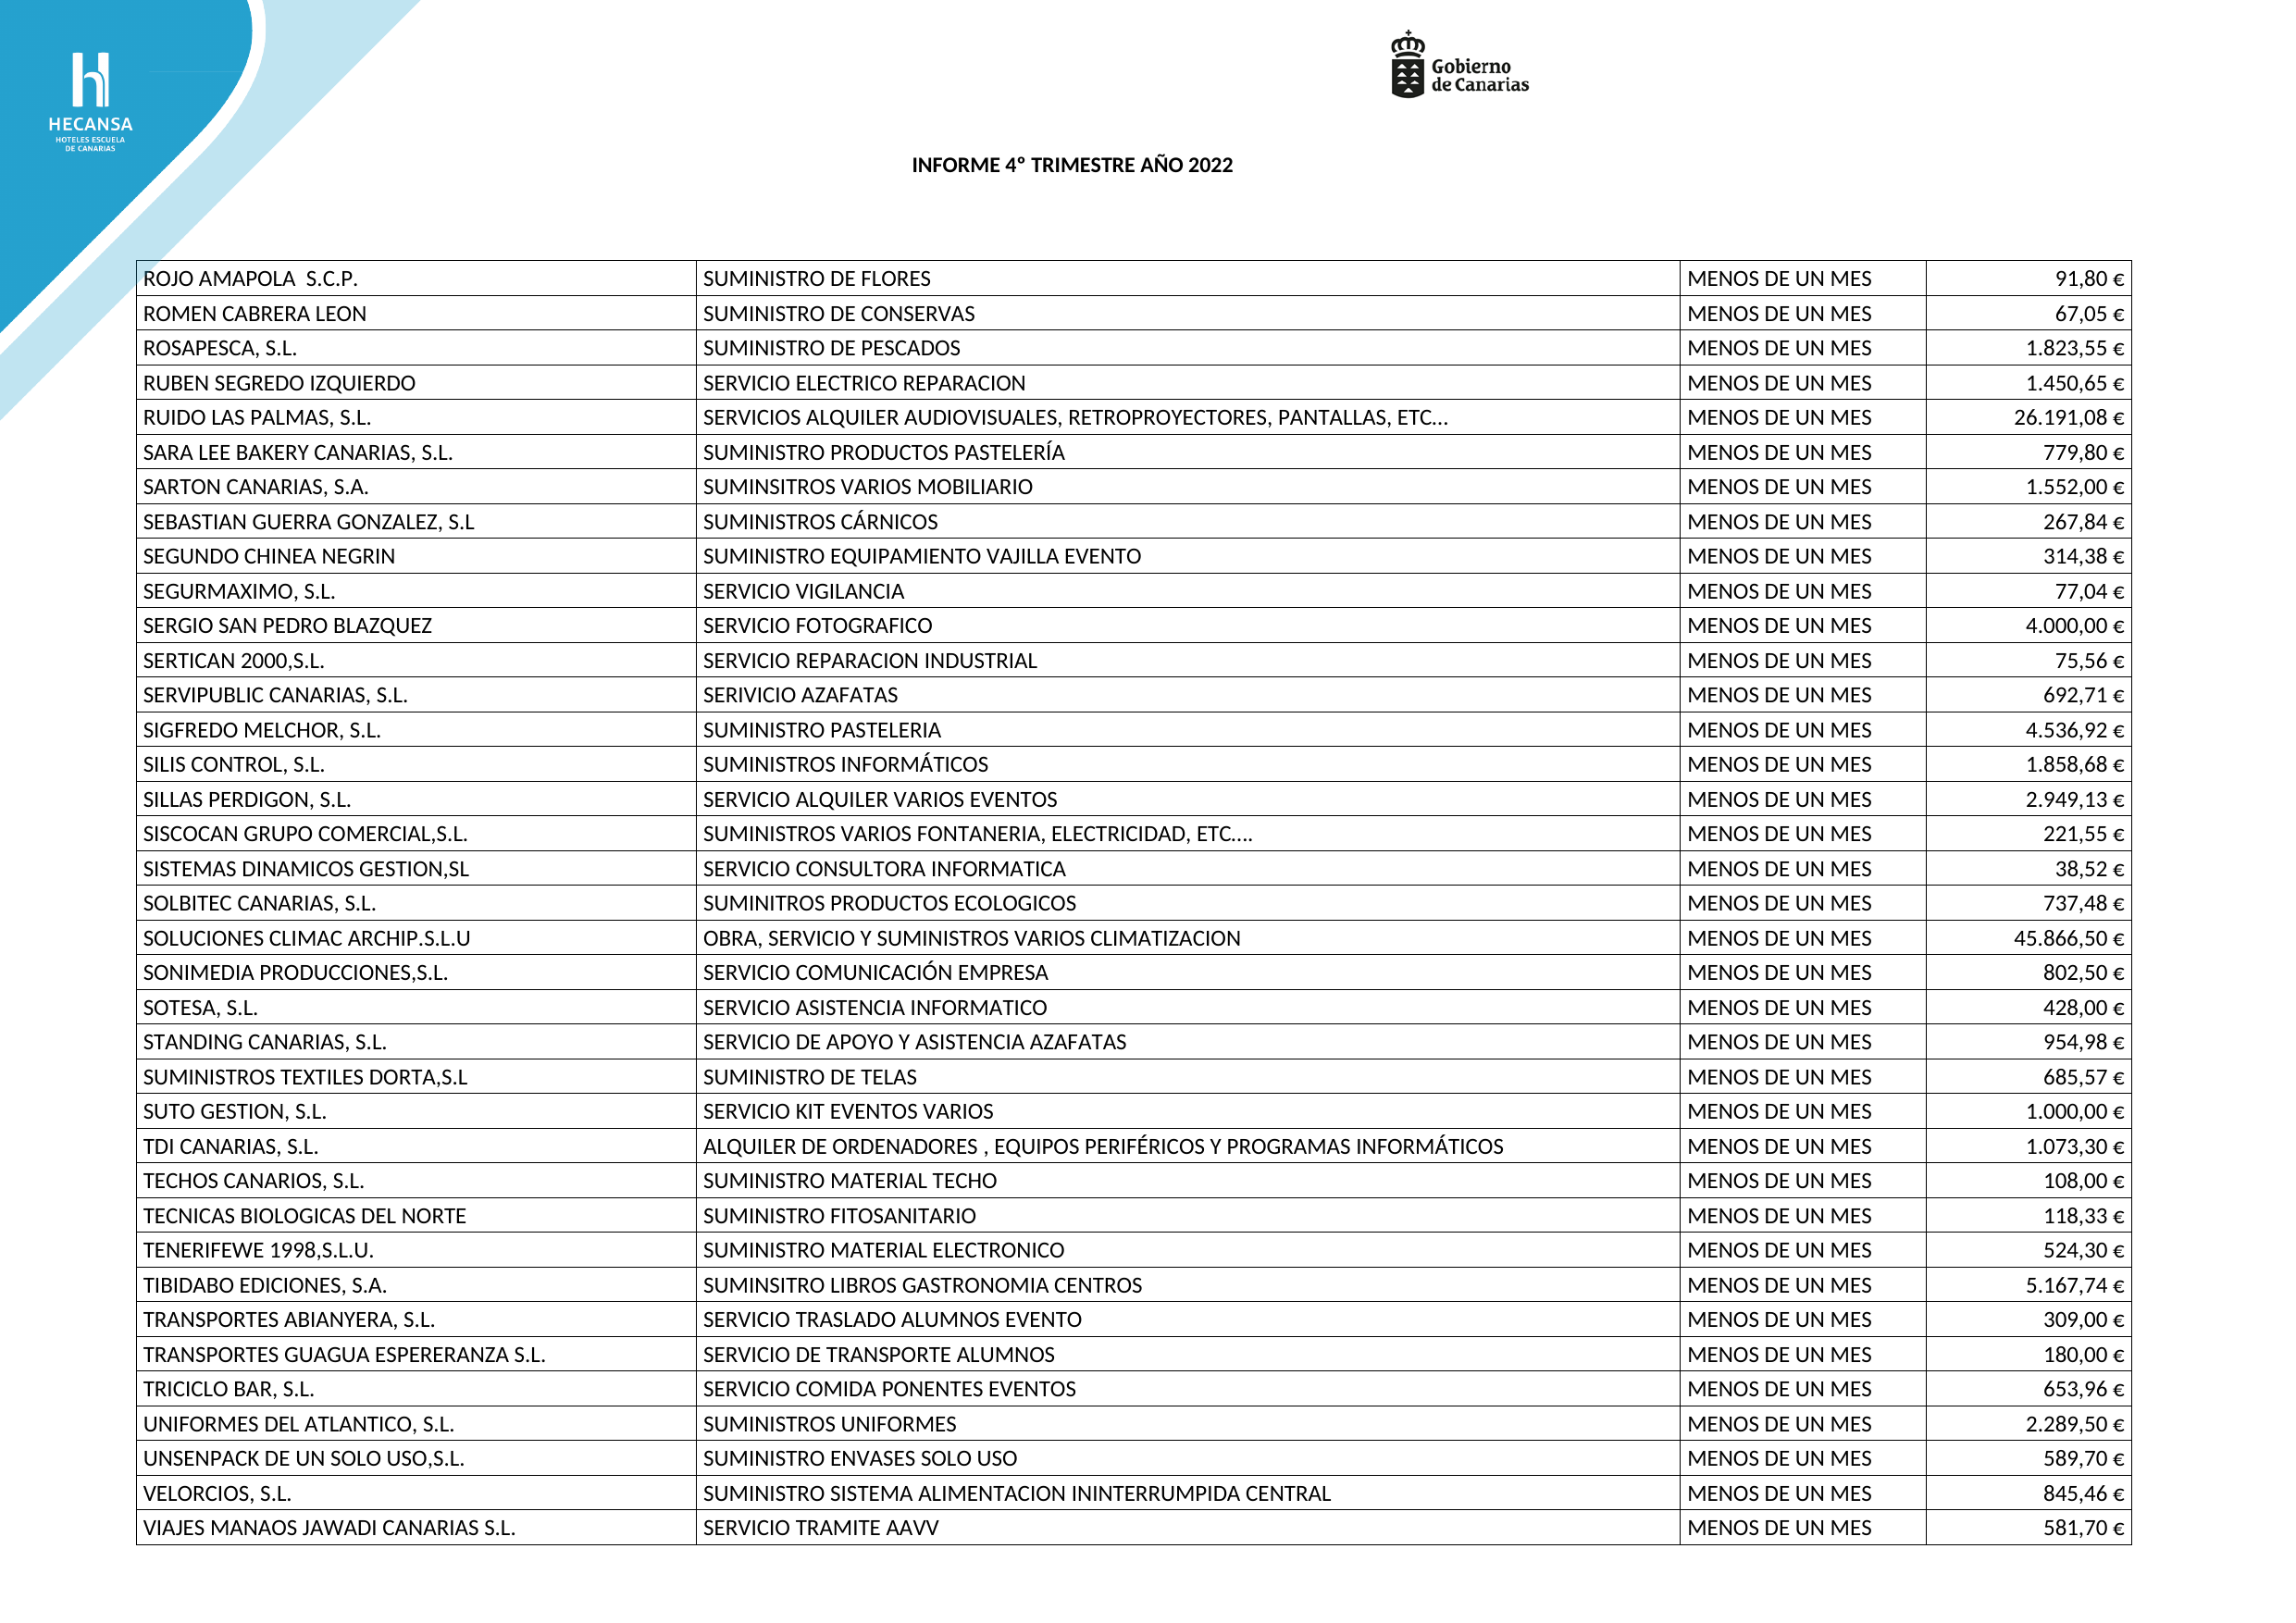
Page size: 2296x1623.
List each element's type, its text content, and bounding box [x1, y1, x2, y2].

table_cell MENOS DE UN MES [1681, 1024, 1926, 1059]
table_cell STANDING CANARIAS, S.L. [137, 1024, 696, 1059]
table_cell 309,00 € [1927, 1302, 2131, 1336]
table_cell TRANSPORTES ABIANYERA, S.L. [137, 1302, 696, 1336]
table_cell SUMINISTROS CÁRNICOS [697, 504, 1680, 538]
table_cell SOLUCIONES CLIMAC ARCHIP.S.L.U [137, 921, 696, 954]
table_cell MENOS DE UN MES [1681, 1441, 1926, 1475]
table_cell 91,80 € [1927, 261, 2131, 295]
table_cell SUMINISTRO PASTELERIA [697, 712, 1680, 746]
table_cell SERVICIO ELECTRICO REPARACION [697, 365, 1680, 399]
table_cell SUMINISTRO PRODUCTOS PASTELERÍA [697, 435, 1680, 468]
table_cell MENOS DE UN MES [1681, 330, 1926, 365]
table_cell SUMINISTRO MATERIAL ELECTRONICO [697, 1233, 1680, 1267]
table_cell MENOS DE UN MES [1681, 435, 1926, 468]
table_cell MENOS DE UN MES [1681, 921, 1926, 954]
table_cell 4.536,92 € [1927, 712, 2131, 746]
table_cell SERVICIOS ALQUILER AUDIOVISUALES, RETROPROYECTORES, PANTALLAS, ETC… [697, 400, 1680, 434]
table_cell MENOS DE UN MES [1681, 1510, 1926, 1544]
table_cell TDI CANARIAS, S.L. [137, 1129, 696, 1162]
table_cell TRICICLO BAR, S.L. [137, 1371, 696, 1406]
table_cell MENOS DE UN MES [1681, 990, 1926, 1023]
table_cell 1.552,00 € [1927, 469, 2131, 503]
table_cell 45.866,50 € [1927, 921, 2131, 954]
table_cell UNSENPACK DE UN SOLO USO,S.L. [137, 1441, 696, 1475]
table_cell SERVICIO TRASLADO ALUMNOS EVENTO [697, 1302, 1680, 1336]
table_cell SIGFREDO MELCHOR, S.L. [137, 712, 696, 746]
table_cell SERVICIO FOTOGRAFICO [697, 608, 1680, 642]
table_cell MENOS DE UN MES [1681, 1129, 1926, 1162]
table_cell OBRA, SERVICIO Y SUMINISTROS VARIOS CLIMATIZACION [697, 921, 1680, 954]
table_cell SUMINSITROS VARIOS MOBILIARIO [697, 469, 1680, 503]
table_cell 118,33 € [1927, 1198, 2131, 1232]
table_cell ROJO AMAPOLA S.C.P. [137, 261, 696, 295]
table_cell 67,05 € [1927, 296, 2131, 329]
table_cell SUMINISTRO EQUIPAMIENTO VAJILLA EVENTO [697, 539, 1680, 573]
table_cell SONIMEDIA PRODUCCIONES,S.L. [137, 955, 696, 989]
table_cell SARA LEE BAKERY CANARIAS, S.L. [137, 435, 696, 468]
table_cell SERVICIO TRAMITE AAVV [697, 1510, 1680, 1544]
table_cell SUMINISTRO DE PESCADOS [697, 330, 1680, 365]
table_cell VIAJES MANAOS JAWADI CANARIAS S.L. [137, 1510, 696, 1544]
table_cell SERVICIO ASISTENCIA INFORMATICO [697, 990, 1680, 1023]
table_cell MENOS DE UN MES [1681, 574, 1926, 607]
table_cell MENOS DE UN MES [1681, 504, 1926, 538]
table_cell MENOS DE UN MES [1681, 886, 1926, 920]
table_cell MENOS DE UN MES [1681, 643, 1926, 676]
table_cell SUMINISTRO DE CONSERVAS [697, 296, 1680, 329]
table_cell SUMINISTRO MATERIAL TECHO [697, 1163, 1680, 1197]
table_cell SERVICIO CONSULTORA INFORMATICA [697, 851, 1680, 885]
table_cell MENOS DE UN MES [1681, 608, 1926, 642]
table_cell MENOS DE UN MES [1681, 1268, 1926, 1301]
table_cell MENOS DE UN MES [1681, 400, 1926, 434]
table_cell MENOS DE UN MES [1681, 1163, 1926, 1197]
table_cell SUMINISTROS VARIOS FONTANERIA, ELECTRICIDAD, ETC…. [697, 816, 1680, 850]
table_cell ROMEN CABRERA LEON [137, 296, 696, 329]
table_cell MENOS DE UN MES [1681, 261, 1926, 295]
table_cell SEGUNDO CHINEA NEGRIN [137, 539, 696, 573]
table_cell 589,70 € [1927, 1441, 2131, 1475]
table_cell ROSAPESCA, S.L. [137, 330, 696, 365]
table_cell SERVICIO DE TRANSPORTE ALUMNOS [697, 1337, 1680, 1370]
table_cell MENOS DE UN MES [1681, 469, 1926, 503]
table_cell MENOS DE UN MES [1681, 1337, 1926, 1370]
table_cell MENOS DE UN MES [1681, 1406, 1926, 1440]
table_cell MENOS DE UN MES [1681, 747, 1926, 781]
table_cell MENOS DE UN MES [1681, 1198, 1926, 1232]
table_cell SERVIPUBLIC CANARIAS, S.L. [137, 677, 696, 712]
table_cell TECHOS CANARIOS, S.L. [137, 1163, 696, 1197]
table_cell 1.000,00 € [1927, 1094, 2131, 1128]
table_cell SISCOCAN GRUPO COMERCIAL,S.L. [137, 816, 696, 850]
table_cell 77,04 € [1927, 574, 2131, 607]
table_cell 685,57 € [1927, 1059, 2131, 1093]
table_cell MENOS DE UN MES [1681, 1371, 1926, 1406]
table_cell TENERIFEWE 1998,S.L.U. [137, 1233, 696, 1267]
table_cell MENOS DE UN MES [1681, 1302, 1926, 1336]
table_cell SERVICIO KIT EVENTOS VARIOS [697, 1094, 1680, 1128]
table_cell 4.000,00 € [1927, 608, 2131, 642]
table_cell SUMINITROS PRODUCTOS ECOLOGICOS [697, 886, 1680, 920]
table_cell 38,52 € [1927, 851, 2131, 885]
table_cell ALQUILER DE ORDENADORES , EQUIPOS PERIFÉRICOS Y PROGRAMAS INFORMÁTICOS [697, 1129, 1680, 1162]
table_cell 75,56 € [1927, 643, 2131, 676]
table_cell 1.450,65 € [1927, 365, 2131, 399]
table_cell TIBIDABO EDICIONES, S.A. [137, 1268, 696, 1301]
table_cell 26.191,08 € [1927, 400, 2131, 434]
table_cell SUMINISTROS TEXTILES DORTA,S.L [137, 1059, 696, 1093]
table_cell SUMINSITRO LIBROS GASTRONOMIA CENTROS [697, 1268, 1680, 1301]
table_cell SISTEMAS DINAMICOS GESTION,SL [137, 851, 696, 885]
table_cell SUMINISTROS INFORMÁTICOS [697, 747, 1680, 781]
table_cell SUMINISTRO ENVASES SOLO USO [697, 1441, 1680, 1475]
table_cell 653,96 € [1927, 1371, 2131, 1406]
table_cell SERVICIO DE APOYO Y ASISTENCIA AZAFATAS [697, 1024, 1680, 1059]
table_cell 524,30 € [1927, 1233, 2131, 1267]
table_cell 692,71 € [1927, 677, 2131, 712]
table_cell MENOS DE UN MES [1681, 1476, 1926, 1509]
table_cell SERIVICIO AZAFATAS [697, 677, 1680, 712]
table_cell SUMINISTRO DE TELAS [697, 1059, 1680, 1093]
table_cell 5.167,74 € [1927, 1268, 2131, 1301]
table_cell SERVICIO VIGILANCIA [697, 574, 1680, 607]
table_cell SEGURMAXIMO, S.L. [137, 574, 696, 607]
table_cell MENOS DE UN MES [1681, 816, 1926, 850]
table_cell RUIDO LAS PALMAS, S.L. [137, 400, 696, 434]
table_cell 221,55 € [1927, 816, 2131, 850]
table_cell SERVICIO ALQUILER VARIOS EVENTOS [697, 782, 1680, 815]
table_cell 2.289,50 € [1927, 1406, 2131, 1440]
table_cell MENOS DE UN MES [1681, 296, 1926, 329]
table_cell 267,84 € [1927, 504, 2131, 538]
table_cell SUMINISTRO SISTEMA ALIMENTACION ININTERRUMPIDA CENTRAL [697, 1476, 1680, 1509]
table_cell 108,00 € [1927, 1163, 2131, 1197]
table_cell 1.858,68 € [1927, 747, 2131, 781]
table_cell 845,46 € [1927, 1476, 2131, 1509]
table_cell 314,38 € [1927, 539, 2131, 573]
table_cell VELORCIOS, S.L. [137, 1476, 696, 1509]
table_cell SUMINISTRO DE FLORES [697, 261, 1680, 295]
table_cell RUBEN SEGREDO IZQUIERDO [137, 365, 696, 399]
table_cell 581,70 € [1927, 1510, 2131, 1544]
table_cell 428,00 € [1927, 990, 2131, 1023]
table_cell MENOS DE UN MES [1681, 365, 1926, 399]
table_cell SILIS CONTROL, S.L. [137, 747, 696, 781]
table_cell 1.823,55 € [1927, 330, 2131, 365]
table_cell UNIFORMES DEL ATLANTICO, S.L. [137, 1406, 696, 1440]
table_cell SILLAS PERDIGON, S.L. [137, 782, 696, 815]
table_cell MENOS DE UN MES [1681, 1233, 1926, 1267]
table_cell SUTO GESTION, S.L. [137, 1094, 696, 1128]
table_cell SUMINISTRO FITOSANITARIO [697, 1198, 1680, 1232]
table_cell SUMINISTROS UNIFORMES [697, 1406, 1680, 1440]
table_cell 2.949,13 € [1927, 782, 2131, 815]
table_cell 1.073,30 € [1927, 1129, 2131, 1162]
table_cell 954,98 € [1927, 1024, 2131, 1059]
table_cell 180,00 € [1927, 1337, 2131, 1370]
table_cell SERTICAN 2000,S.L. [137, 643, 696, 676]
table_cell TRANSPORTES GUAGUA ESPERERANZA S.L. [137, 1337, 696, 1370]
table_cell SOTESA, S.L. [137, 990, 696, 1023]
table_cell SERGIO SAN PEDRO BLAZQUEZ [137, 608, 696, 642]
table_cell MENOS DE UN MES [1681, 955, 1926, 989]
table_cell SOLBITEC CANARIAS, S.L. [137, 886, 696, 920]
table_cell SERVICIO REPARACION INDUSTRIAL [697, 643, 1680, 676]
table_cell MENOS DE UN MES [1681, 1059, 1926, 1093]
table_cell MENOS DE UN MES [1681, 677, 1926, 712]
table_cell SARTON CANARIAS, S.A. [137, 469, 696, 503]
table_cell SEBASTIAN GUERRA GONZALEZ, S.L [137, 504, 696, 538]
table_cell 737,48 € [1927, 886, 2131, 920]
table_cell MENOS DE UN MES [1681, 539, 1926, 573]
table_cell MENOS DE UN MES [1681, 712, 1926, 746]
table_cell SERVICIO COMUNICACIÓN EMPRESA [697, 955, 1680, 989]
table_cell MENOS DE UN MES [1681, 782, 1926, 815]
table_cell MENOS DE UN MES [1681, 1094, 1926, 1128]
table_cell TECNICAS BIOLOGICAS DEL NORTE [137, 1198, 696, 1232]
table_cell 802,50 € [1927, 955, 2131, 989]
table_cell 779,80 € [1927, 435, 2131, 468]
table_cell SERVICIO COMIDA PONENTES EVENTOS [697, 1371, 1680, 1406]
table_cell MENOS DE UN MES [1681, 851, 1926, 885]
